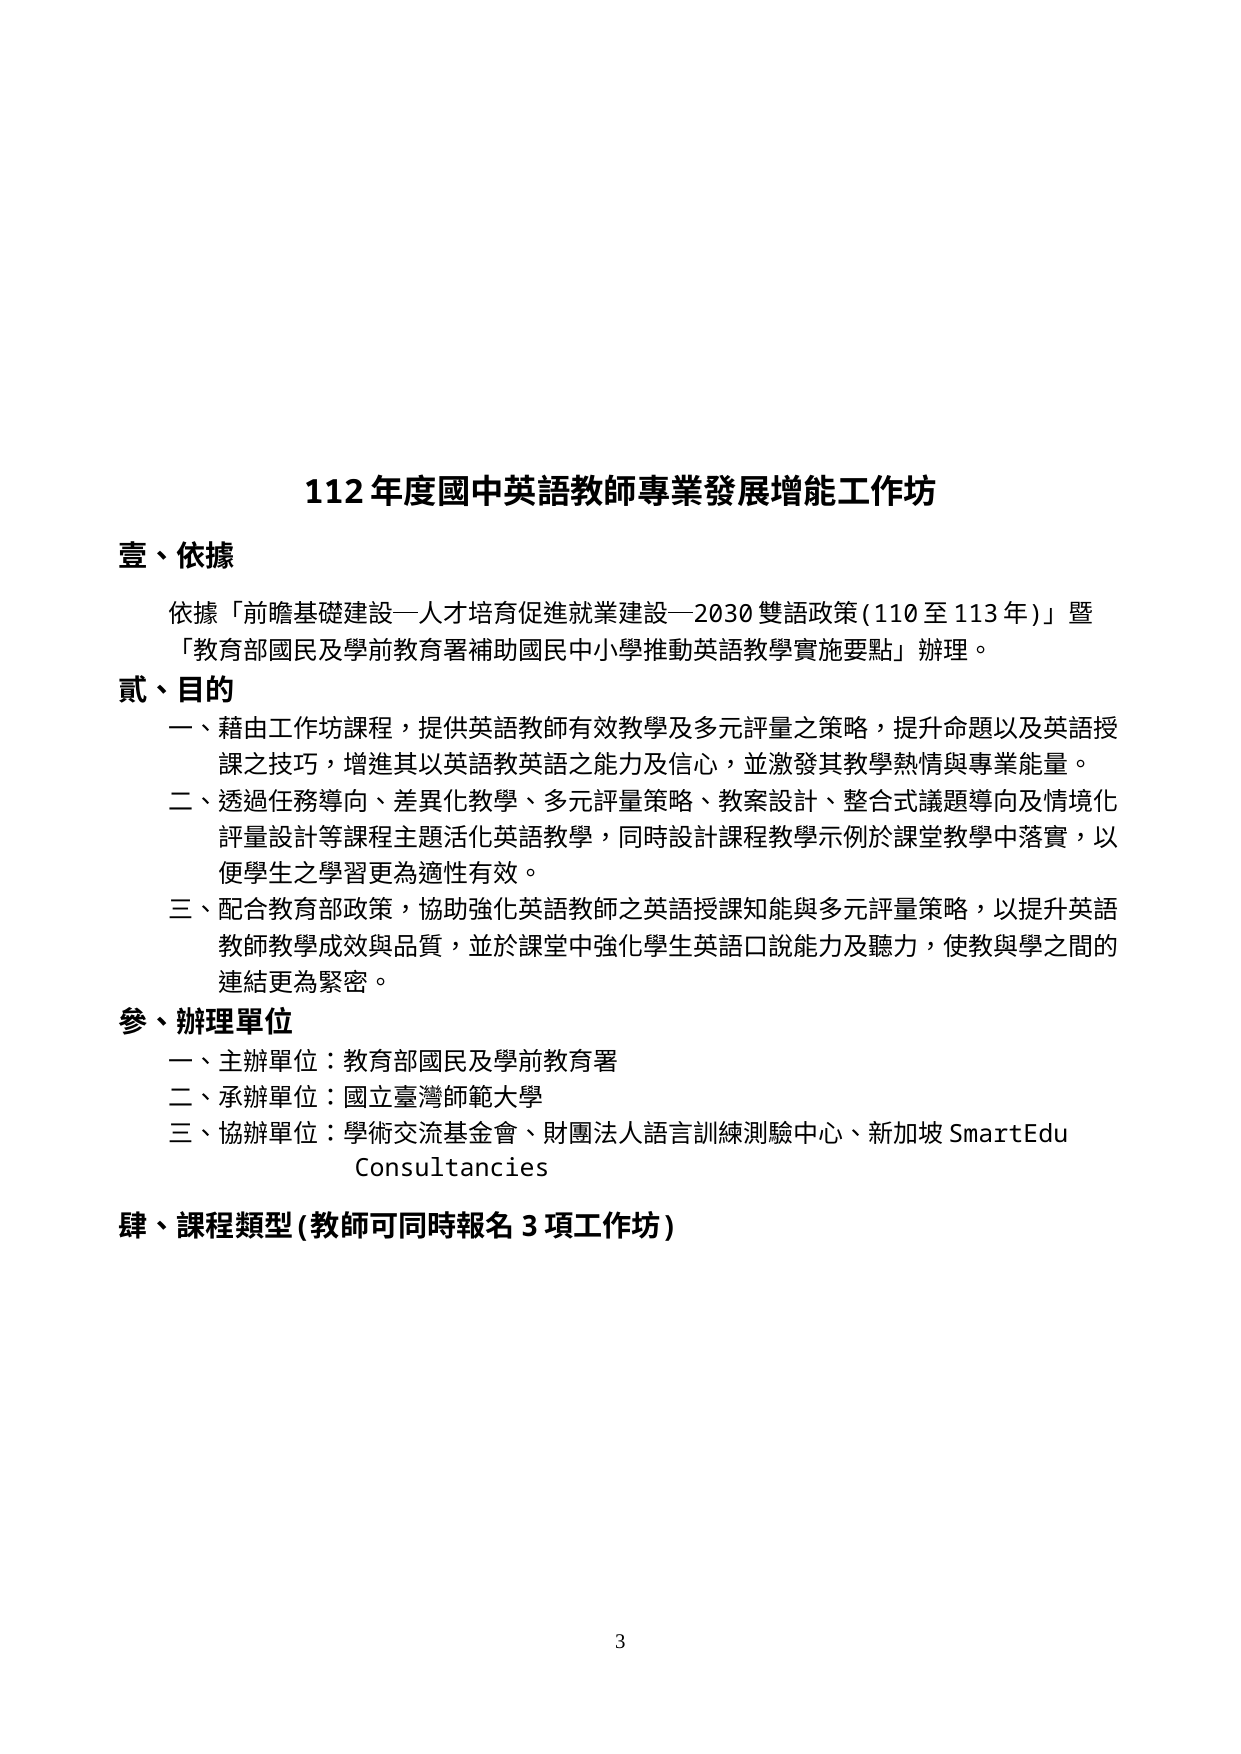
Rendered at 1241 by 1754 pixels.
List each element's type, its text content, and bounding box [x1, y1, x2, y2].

text 肆、課程類型(教師可同時報名3項工作坊) [118, 1203, 1122, 1245]
text 壹、依據 [118, 532, 1122, 575]
text 參、辦理單位 [118, 999, 1122, 1041]
text 一、主辦單位：教育部國民及學前教育署 [168, 1041, 1122, 1077]
text 二、透過任務導向、差異化教學、多元評量策略、教案設計、整合式議題導向及情境化評量設計等課程主題活化英語教學，同時設計課程教學示例於課堂教學中落實，以便學生之學習更為適性有效。 [168, 781, 1122, 890]
text 二、承辦單位：國立臺灣師範大學 [168, 1077, 1122, 1113]
text 依據「前瞻基礎建設─人才培育促進就業建設─2030雙語政策(110至113年)」暨「教育部國民及學前教育署補助國民中小學推動英語教學實施要點」辦理。 [168, 594, 1122, 666]
text 112年度國中英語教師專業發展增能工作坊 [118, 465, 1122, 513]
text 三、配合教育部政策，協助強化英語教師之英語授課知能與多元評量策略，以提升英語教師教學成效與品質，並於課堂中強化學生英語口說能力及聽力，使教與學之間的連結更為緊密。 [168, 890, 1122, 999]
text 貳、目的 [118, 666, 1122, 709]
text 三、協辦單位：學術交流基金會、財團法人語言訓練測驗中心、新加坡SmartEdu Consultancies [168, 1113, 1122, 1184]
text 一、藉由工作坊課程，提供英語教師有效教學及多元評量之策略，提升命題以及英語授課之技巧，增進其以英語教英語之能力及信心，並激發其教學熱情與專業能量。 [168, 709, 1122, 781]
